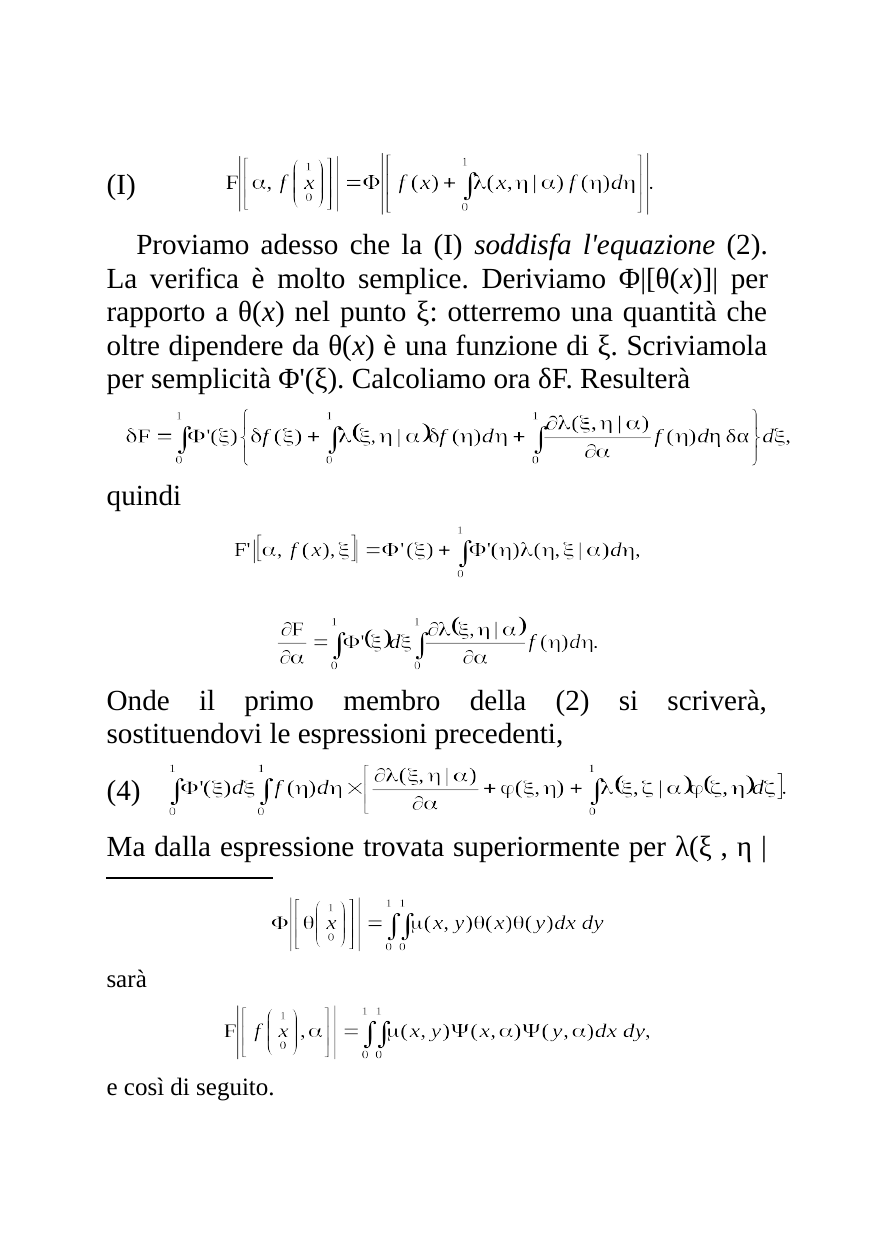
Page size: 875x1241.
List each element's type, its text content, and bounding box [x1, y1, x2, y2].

text sarà [106, 964, 768, 992]
text e così di seguito. [106, 1072, 768, 1100]
table_header [147, 750, 804, 829]
table_header [195, 140, 771, 227]
table_header (4) [106, 750, 147, 829]
text Proviamo adesso che la (I) soddisfa l'equazione (2). La verifica è molto semplice. Deriviamo Φ|[θ(x)]| per rapporto a θ(x) nel punto ξ: otterremo una quantità che oltre dipendere da θ(x) è una funzione di ξ. Scriviamola per semplicità Φ'(ξ). Calcoliamo ora δF. Resulterà [106, 227, 768, 395]
text quindi [106, 395, 810, 512]
text Onde il primo membro della (2) si scriverà, sostituendovi le espressioni precedenti, [106, 683, 768, 750]
text Ma dalla espressione trovata superiormente per λ(ξ , η | [106, 829, 768, 863]
table_header (I) [95, 140, 195, 227]
